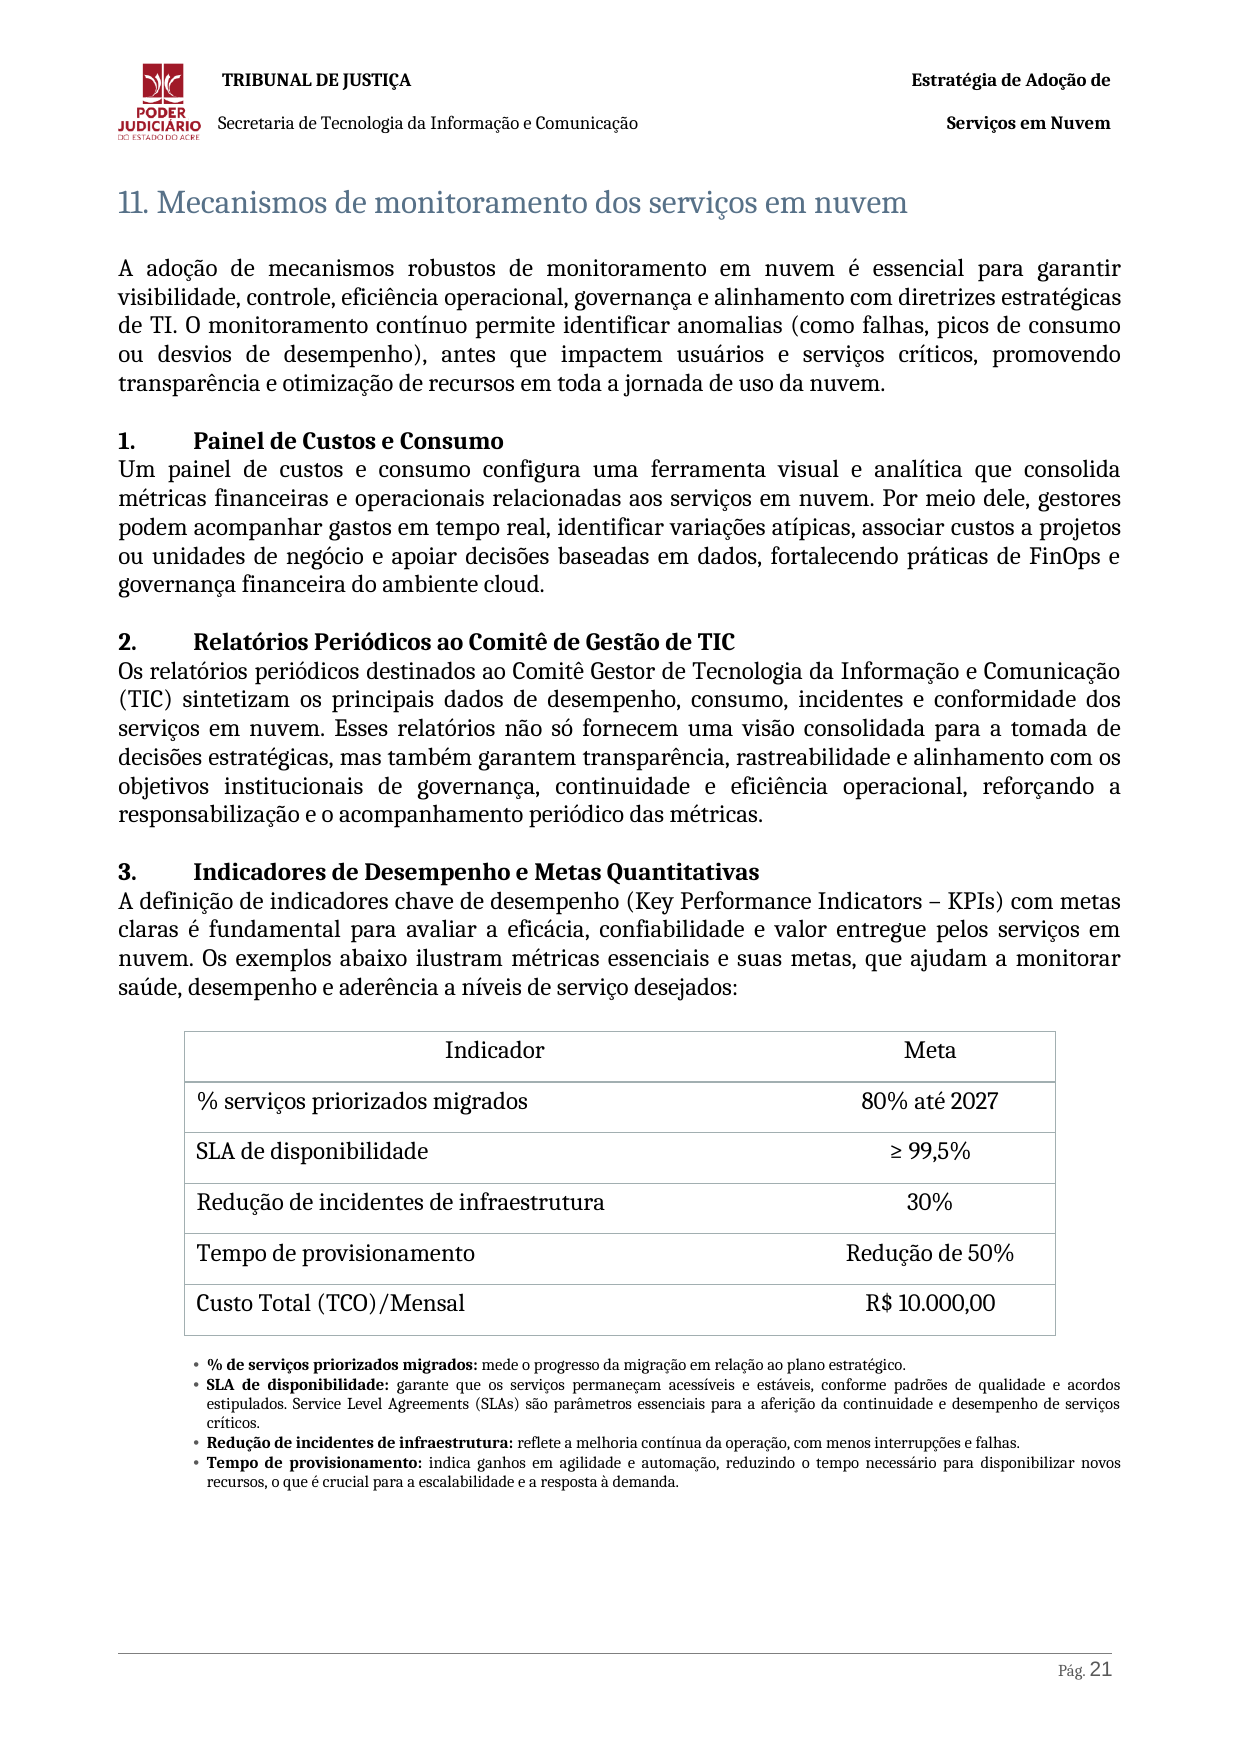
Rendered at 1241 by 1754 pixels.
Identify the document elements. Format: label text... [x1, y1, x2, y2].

text A definição de indicadores chave de desempenho (Key Performance Indicators – KPIs) com metas claras é fundamental para avaliar a eficácia, confiabilidade e valor entregue pelos serviços em nuvem. Os exemplos abaixo ilustram métricas essenciais e suas metas, que ajudam a monitorar saúde, desempenho e aderência a níveis de serviço desejados: [118, 887, 1122, 1002]
table_cell Redução de 50% [804, 1234, 1055, 1284]
subtitle 11. Mecanismos de monitoramento dos serviços em nuvem [118, 183, 1122, 222]
picture [114, 61, 203, 143]
text Os relatórios periódicos destinados ao Comitê Gestor de Tecnologia da Informação e Comunicação (TIC) sintetizam os principais dados de desempenho, consumo, incidentes e conformidade dos serviços em nuvem. Esses relatórios não só fornecem uma visão consolidada para a tomada de decisões estratégicas, mas também garantem transparência, rastreabilidade e alinhamento com os objetivos institucionais de governança, continuidade e eficiência operacional, reforçando a responsabilização e o acompanhamento periódico das métricas. [118, 657, 1122, 829]
table_cell Redução de incidentes de infraestrutura [185, 1184, 804, 1233]
list Tempo de provisionamento: indica ganhos em agilidade e automação, reduzindo o tempo necessário para disponibilizar novos recursos, o que é crucial para a escalabilidade e a resposta à demanda. [193, 1452, 1122, 1491]
table_cell R$ 10.000,00 [804, 1285, 1055, 1334]
table_header Meta [804, 1032, 1055, 1081]
list Redução de incidentes de infraestrutura: reflete a melhoria contínua da operação, com menos interrupções e falhas. [193, 1433, 1122, 1452]
table_cell SLA de disponibilidade [185, 1133, 804, 1183]
table_cell ≥ 99,5% [804, 1133, 1055, 1183]
list % de serviços priorizados migrados: mede o progresso da migração em relação ao plano estratégico. [193, 1355, 1122, 1374]
list Painel de Custos e Consumo [118, 427, 1122, 455]
table_header Indicador [185, 1032, 804, 1081]
text A adoção de mecanismos robustos de monitoramento em nuvem é essencial para garantir visibilidade, controle, eficiência operacional, governança e alinhamento com diretrizes estratégicas de TI. O monitoramento contínuo permite identificar anomalias (como falhas, picos de consumo ou desvios de desempenho), antes que impactem usuários e serviços críticos, promovendo transparência e otimização de recursos em toda a jornada de uso da nuvem. [118, 254, 1122, 397]
list Indicadores de Desempenho e Metas Quantitativas [118, 858, 1122, 887]
table_cell 80% até 2027 [804, 1083, 1055, 1132]
list Relatórios Periódicos ao Comitê de Gestão de TIC [118, 628, 1122, 657]
table_cell Tempo de provisionamento [185, 1234, 804, 1284]
table_cell % serviços priorizados migrados [185, 1083, 804, 1132]
list SLA de disponibilidade: garante que os serviços permaneçam acessíveis e estáveis, conforme padrões de qualidade e acordos estipulados. Service Level Agreements (SLAs) são parâmetros essenciais para a aferição da continuidade e desempenho de serviços críticos. [193, 1374, 1122, 1433]
table_cell Custo Total (TCO)/Mensal [185, 1285, 804, 1334]
text Um painel de custos e consumo configura uma ferramenta visual e analítica que consolida métricas financeiras e operacionais relacionadas aos serviços em nuvem. Por meio dele, gestores podem acompanhar gastos em tempo real, identificar variações atípicas, associar custos a projetos ou unidades de negócio e apoiar decisões baseadas em dados, fortalecendo práticas de FinOps e governança financeira do ambiente cloud. [118, 455, 1122, 599]
table_cell 30% [804, 1184, 1055, 1233]
